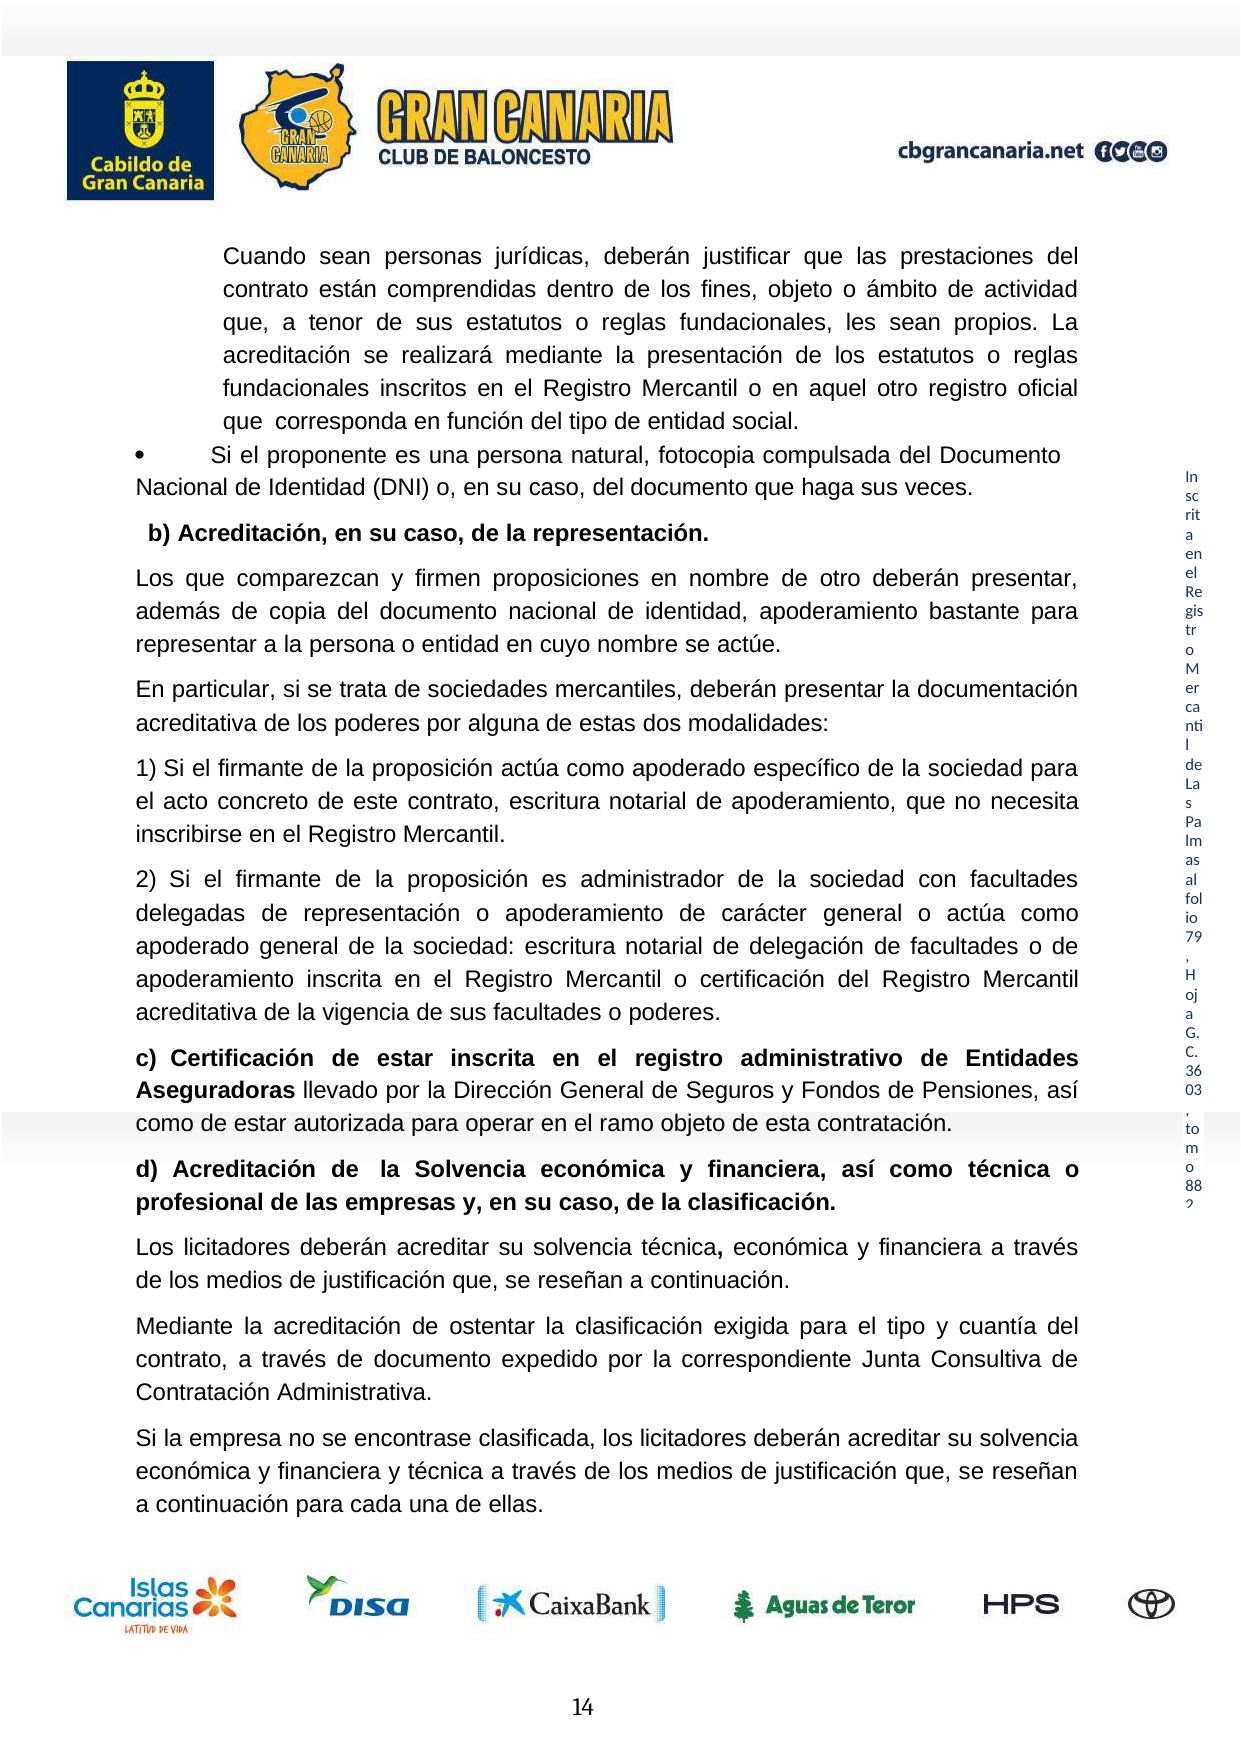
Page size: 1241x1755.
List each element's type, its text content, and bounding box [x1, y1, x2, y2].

list Inscrita en el Registro Mercantil de Las Palmas al folio 79, Hoja G.C. 3603, tomo 882 Gral.- N.I.F.: A-35310598 [1185, 467, 1204, 1208]
